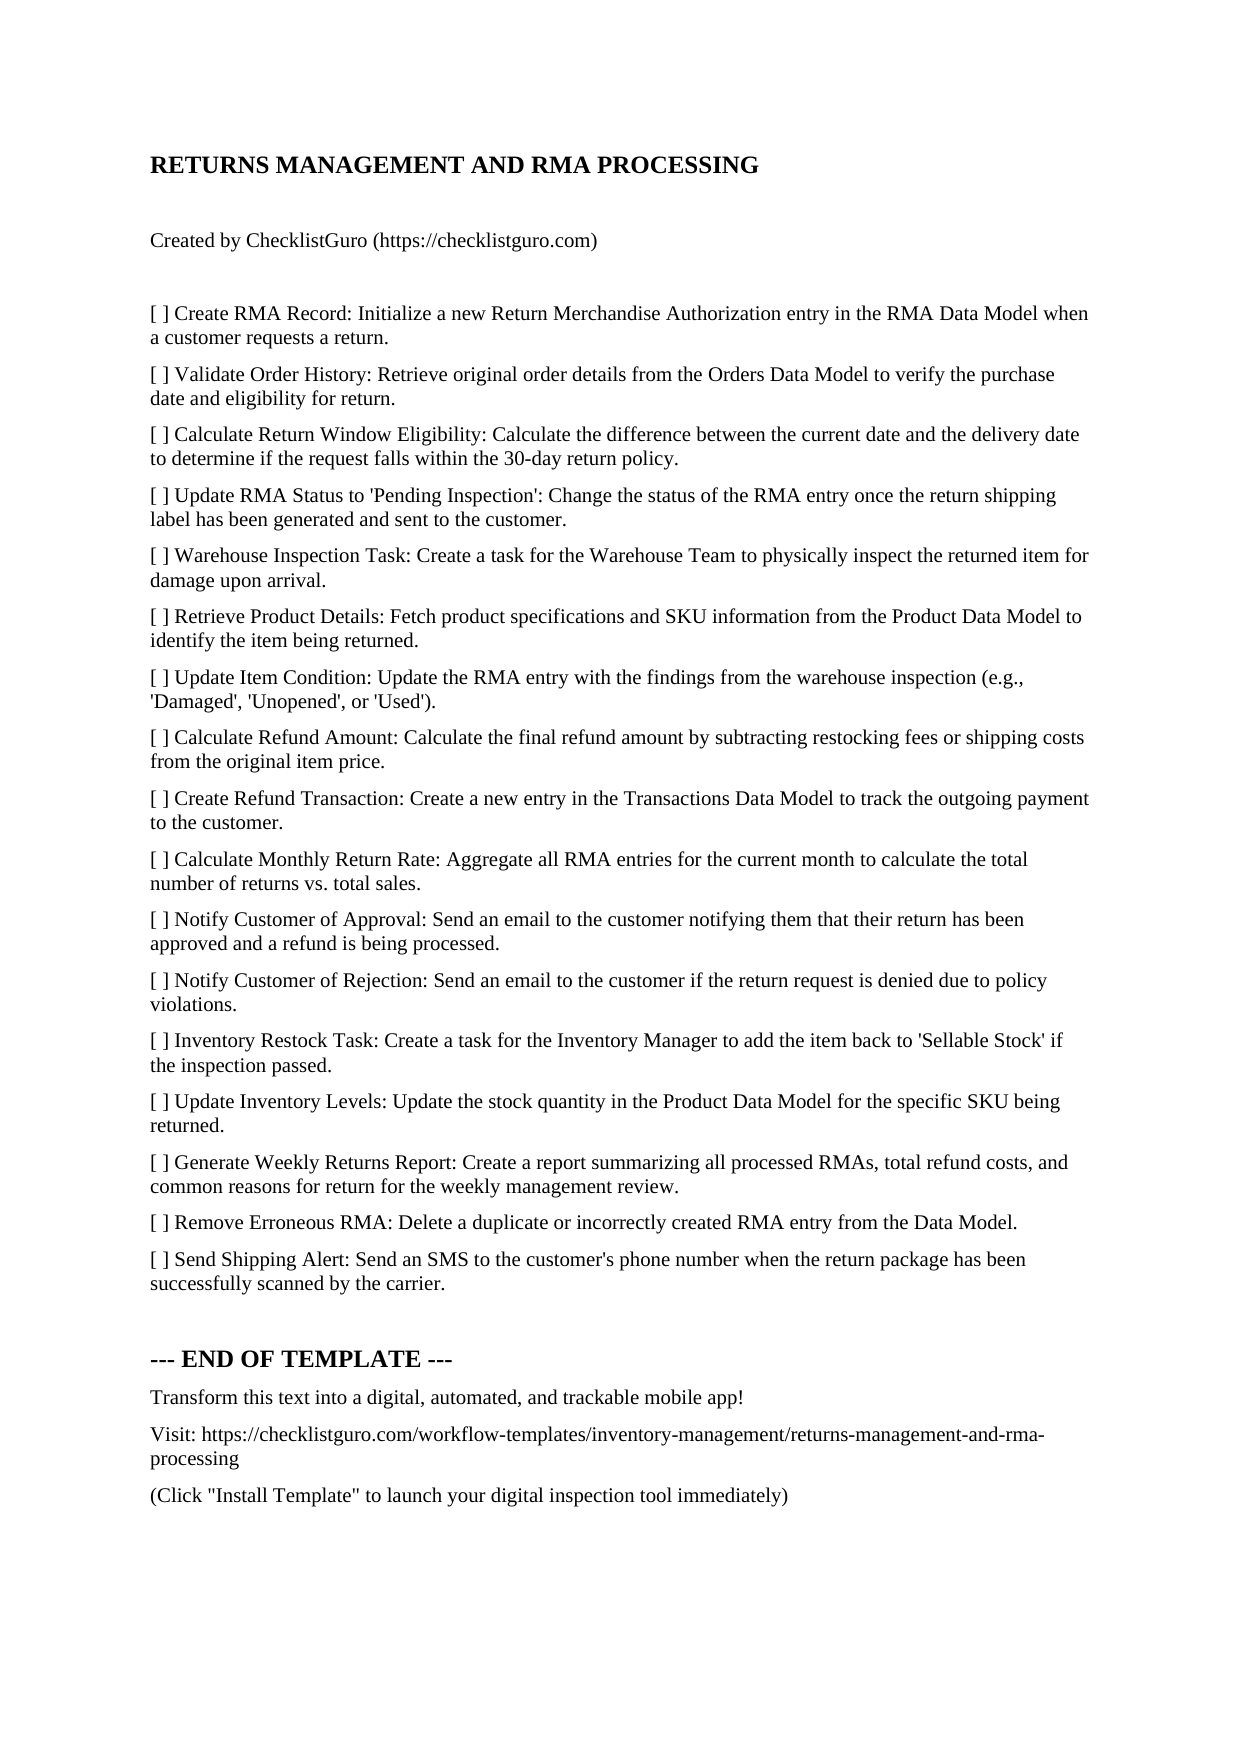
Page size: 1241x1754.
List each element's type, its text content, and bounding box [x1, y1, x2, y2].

text [ ] Notify Customer of Rejection: Send an email to the customer if the return request is denied due to policy violations. [150, 968, 1090, 1016]
text [ ] Notify Customer of Approval: Send an email to the customer notifying them that their return has been approved and a refund is being processed. [150, 907, 1090, 955]
text [ ] Update Inventory Levels: Update the stock quantity in the Product Data Model for the specific SKU being returned. [150, 1089, 1090, 1137]
text [ ] Remove Erroneous RMA: Delete a duplicate or incorrectly created RMA entry from the Data Model. [150, 1210, 1090, 1234]
text [ ] Create RMA Record: Initialize a new Return Merchandise Authorization entry in the RMA Data Model when a customer requests a return. [150, 301, 1090, 349]
text Visit: https://checklistguro.com/workflow-templates/inventory-management/returns-management-and-rma-processing [150, 1422, 1090, 1470]
text [ ] Calculate Return Window Eligibility: Calculate the difference between the current date and the delivery date to determine if the request falls within the 30-day return policy. [150, 422, 1090, 470]
text [ ] Validate Order History: Retrieve original order details from the Orders Data Model to verify the purchase date and eligibility for return. [150, 362, 1090, 410]
text Transform this text into a digital, automated, and trackable mobile app! [150, 1385, 1090, 1409]
text [ ] Generate Weekly Returns Report: Create a report summarizing all processed RMAs, total refund costs, and common reasons for return for the weekly management review. [150, 1150, 1090, 1198]
text [ ] Warehouse Inspection Task: Create a task for the Warehouse Team to physically inspect the returned item for damage upon arrival. [150, 543, 1090, 592]
text [ ] Update Item Condition: Update the RMA entry with the findings from the warehouse inspection (e.g., 'Damaged', 'Unopened', or 'Used'). [150, 665, 1090, 713]
text [ ] Send Shipping Alert: Send an SMS to the customer's phone number when the return package has been successfully scanned by the carrier. [150, 1247, 1090, 1295]
text RETURNS MANAGEMENT AND RMA PROCESSING [150, 150, 1090, 179]
text [ ] Inventory Restock Task: Create a task for the Inventory Manager to add the item back to 'Sellable Stock' if the inspection passed. [150, 1028, 1090, 1077]
text (Click "Install Template" to launch your digital inspection tool immediately) [150, 1482, 1090, 1507]
text --- END OF TEMPLATE --- [150, 1344, 1090, 1373]
text Created by ChecklistGuro (https://checklistguro.com) [150, 228, 1090, 252]
text [ ] Create Refund Transaction: Create a new entry in the Transactions Data Model to track the outgoing payment to the customer. [150, 786, 1090, 834]
text [ ] Retrieve Product Details: Fetch product specifications and SKU information from the Product Data Model to identify the item being returned. [150, 604, 1090, 652]
text [ ] Calculate Refund Amount: Calculate the final refund amount by subtracting restocking fees or shipping costs from the original item price. [150, 725, 1090, 773]
text [ ] Update RMA Status to 'Pending Inspection': Change the status of the RMA entry once the return shipping label has been generated and sent to the customer. [150, 483, 1090, 531]
text [ ] Calculate Monthly Return Rate: Aggregate all RMA entries for the current month to calculate the total number of returns vs. total sales. [150, 847, 1090, 895]
